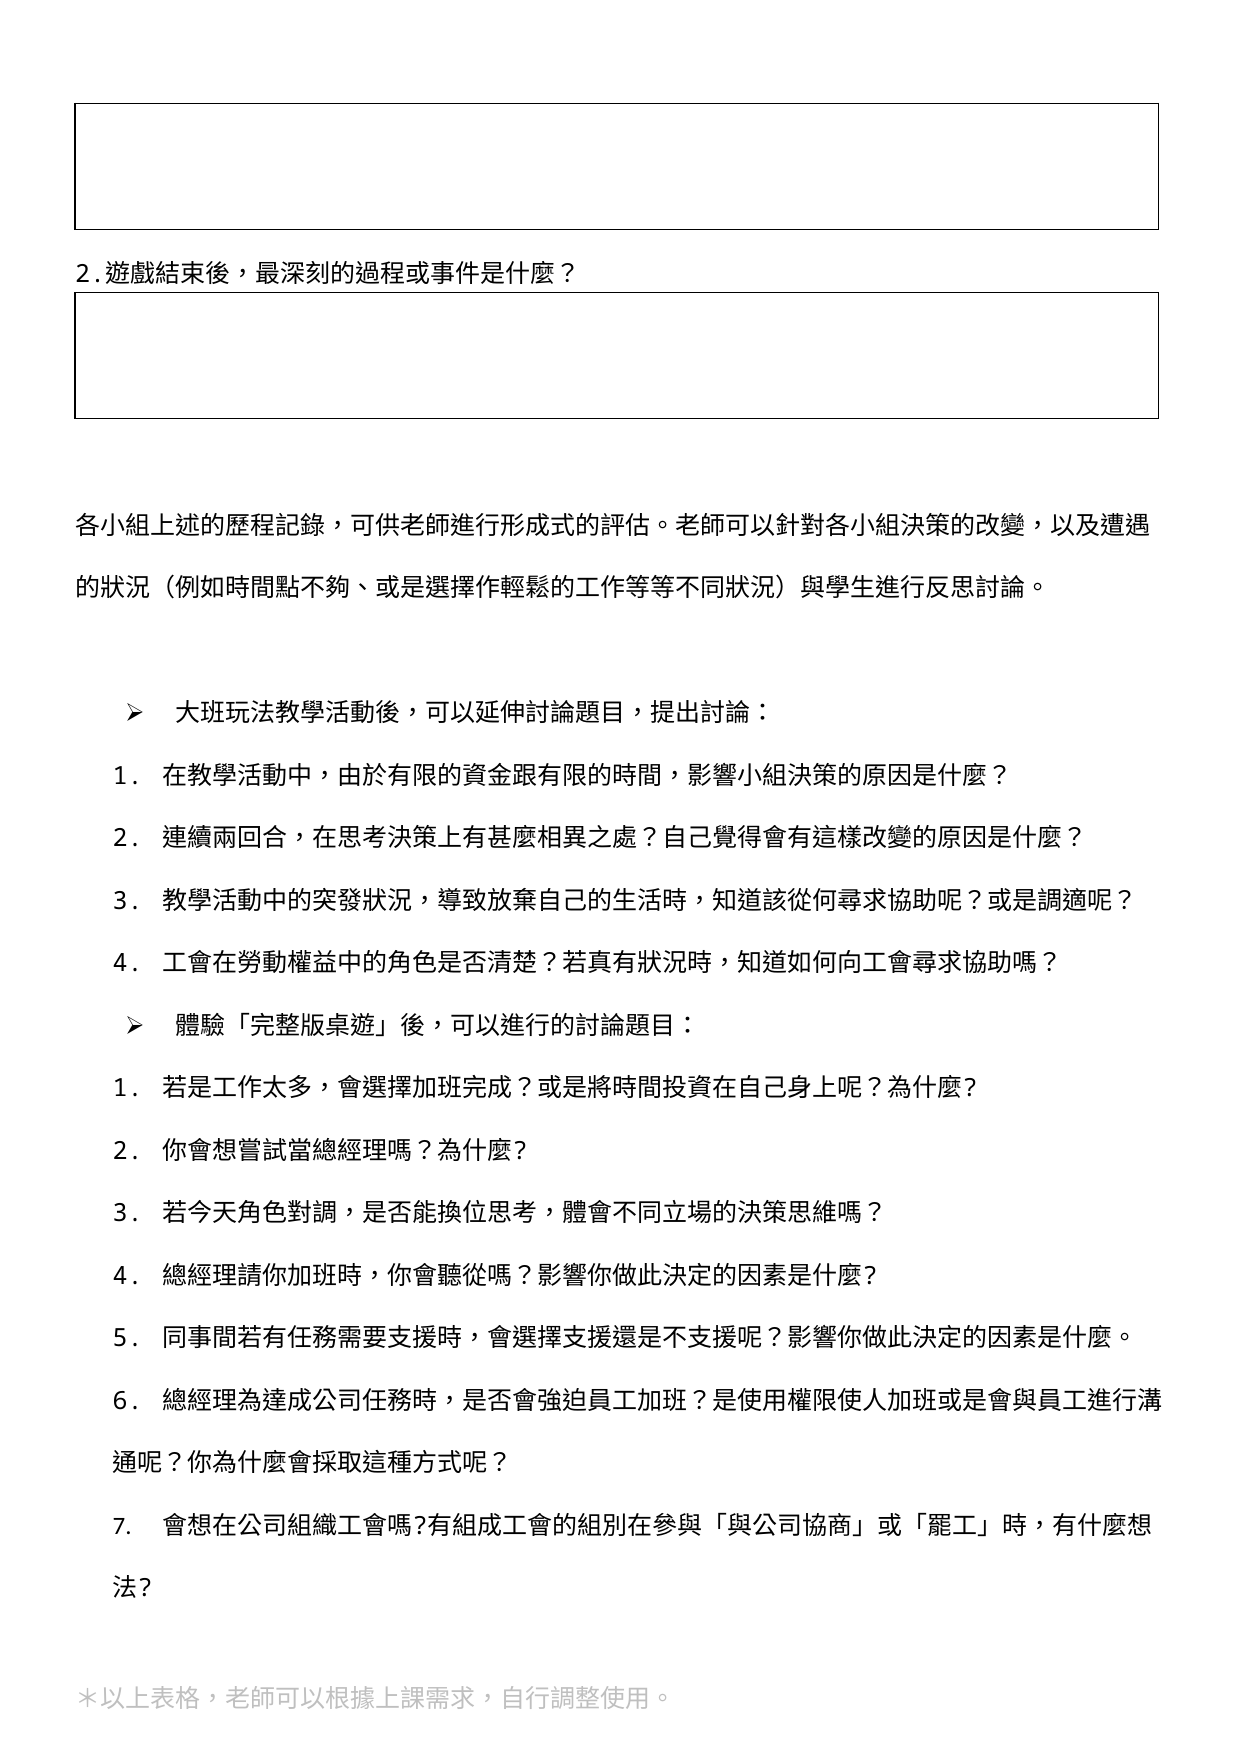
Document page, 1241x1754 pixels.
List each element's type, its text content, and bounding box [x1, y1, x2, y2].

list 連續兩回合，在思考決策上有甚麼相異之處？自己覺得會有這樣改變的原因是什麼？ [112, 794, 1165, 857]
text 各小組上述的歷程記錄，可供老師進行形成式的評估。老師可以針對各小組決策的改變，以及遭遇的狀況（例如時間點不夠、或是選擇作輕鬆的工作等等不同狀況）與學生進行反思討論。 [75, 482, 1165, 607]
table_header [76, 293, 1158, 418]
list 同事間若有任務需要支援時，會選擇支援還是不支援呢？影響你做此決定的因素是什麼。 [112, 1294, 1165, 1357]
list 工會在勞動權益中的角色是否清楚？若真有狀況時，知道如何向工會尋求協助嗎？ [112, 919, 1165, 982]
list 會想在公司組織工會嗎?有組成工會的組別在參與「與公司協商」或「罷工」時，有什麼想法? [112, 1482, 1165, 1607]
list 若是工作太多，會選擇加班完成？或是將時間投資在自己身上呢？為什麼? [112, 1044, 1165, 1107]
list 教學活動中的突發狀況，導致放棄自己的生活時，知道該從何尋求協助呢？或是調適呢？ [112, 857, 1165, 919]
text 2.遊戲結束後，最深刻的過程或事件是什麼？ [75, 230, 1165, 292]
list 在教學活動中，由於有限的資金跟有限的時間，影響小組決策的原因是什麼？ [112, 732, 1165, 794]
table_header [76, 104, 1158, 229]
list 大班玩法教學活動後，可以延伸討論題目，提出討論： [125, 669, 1165, 732]
list 總經理為達成公司任務時，是否會強迫員工加班？是使用權限使人加班或是會與員工進行溝通呢？你為什麼會採取這種方式呢？ [112, 1357, 1165, 1482]
list 你會想嘗試當總經理嗎？為什麼? [112, 1107, 1165, 1169]
list 若今天角色對調，是否能換位思考，體會不同立場的決策思維嗎？ [112, 1169, 1165, 1232]
list 總經理請你加班時，你會聽從嗎？影響你做此決定的因素是什麼? [112, 1232, 1165, 1294]
list 體驗「完整版桌遊」後，可以進行的討論題目： [125, 982, 1165, 1044]
